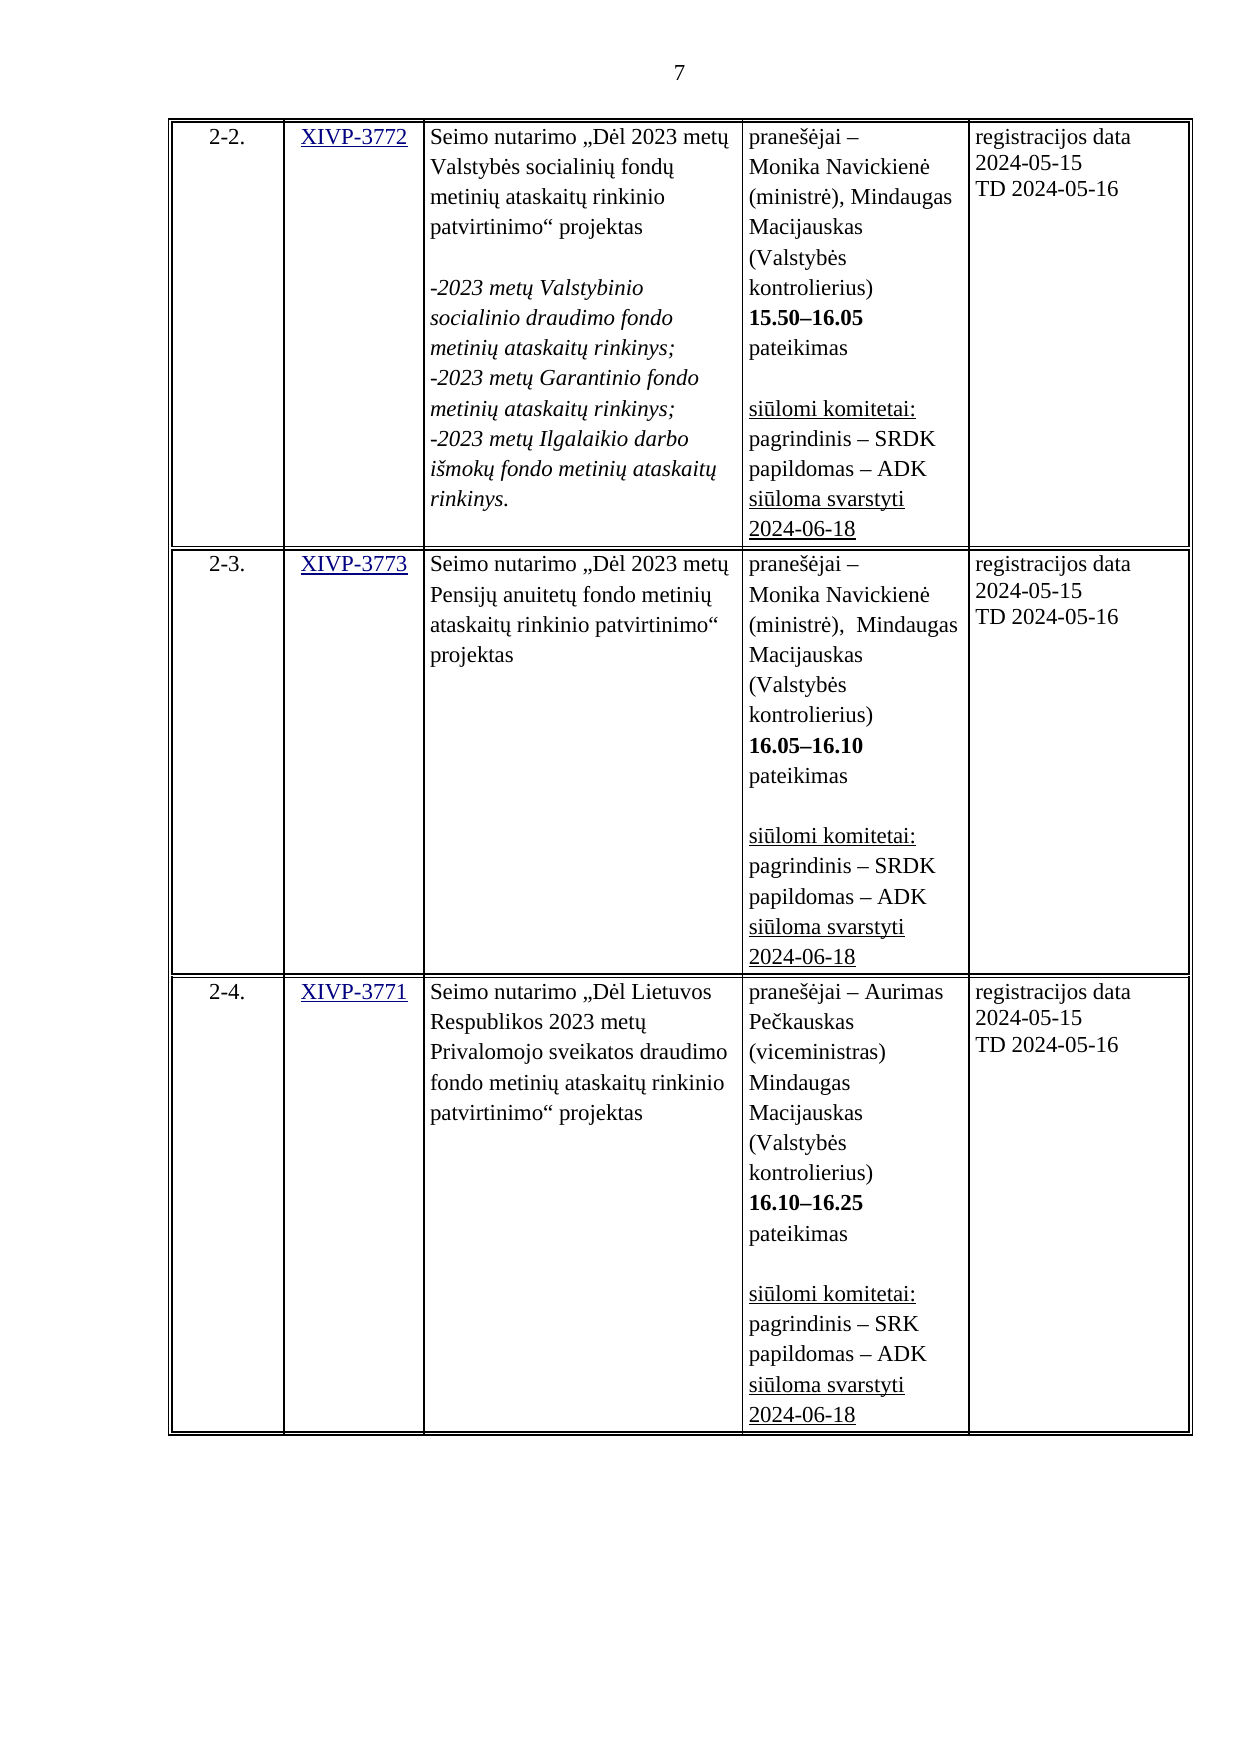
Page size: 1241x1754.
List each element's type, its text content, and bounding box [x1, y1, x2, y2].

table_cell XIVP-3772 [285, 123, 423, 546]
table_cell registracijos data 2024-05-15 TD 2024-05-16 [970, 978, 1188, 1431]
table_cell 2-3. [173, 551, 283, 973]
table_cell [1193, 973, 1240, 1431]
table_cell XIVP-3773 [285, 551, 423, 973]
table_cell Seimo nutarimo „Dėl 2023 metų Pensijų anuitetų fondo metinių ataskaitų rinkinio patvirtinimo“ projektas [425, 551, 742, 973]
table_cell Seimo nutarimo „Dėl Lietuvos Respublikos 2023 metų Privalomojo sveikatos draudimo fondo metinių ataskaitų rinkinio patvirtinimo“ projektas [425, 978, 742, 1431]
table_cell 2-4. [173, 978, 283, 1431]
table_cell [1193, 546, 1240, 973]
table_cell pranešėjai – Monika Navickienė (ministrė), Mindaugas Macijauskas (Valstybės kontrolierius) 16.05–16.10 pateikimas siūlomi komitetai: pagrindinis – SRDK papildomas – ADK siūloma svarstyti 2024-06-18 [743, 551, 968, 973]
table_cell Seimo nutarimo „Dėl 2023 metų Valstybės socialinių fondų metinių ataskaitų rinkinio patvirtinimo“ projektas -2023 metų Valstybinio socialinio draudimo fondo metinių ataskaitų rinkinys; -2023 metų Garantinio fondo metinių ataskaitų rinkinys; -2023 metų Ilgalaikio darbo išmokų fondo metinių ataskaitų rinkinys. [425, 123, 742, 546]
table_cell [1193, 118, 1240, 546]
table_cell registracijos data 2024-05-15 TD 2024-05-16 [970, 551, 1188, 973]
table_cell pranešėjai – Monika Navickienė (ministrė), Mindaugas Macijauskas (Valstybės kontrolierius) 15.50–16.05 pateikimas siūlomi komitetai: pagrindinis – SRDK papildomas – ADK siūloma svarstyti 2024-06-18 [743, 123, 968, 546]
table_cell XIVP-3771 [285, 978, 423, 1431]
table_cell registracijos data 2024-05-15 TD 2024-05-16 [970, 123, 1188, 546]
table_cell 2-2. [173, 123, 283, 546]
table_cell pranešėjai – Aurimas Pečkauskas (viceministras) Mindaugas Macijauskas (Valstybės kontrolierius) 16.10–16.25 pateikimas siūlomi komitetai: pagrindinis – SRK papildomas – ADK siūloma svarstyti 2024-06-18 [743, 978, 968, 1431]
